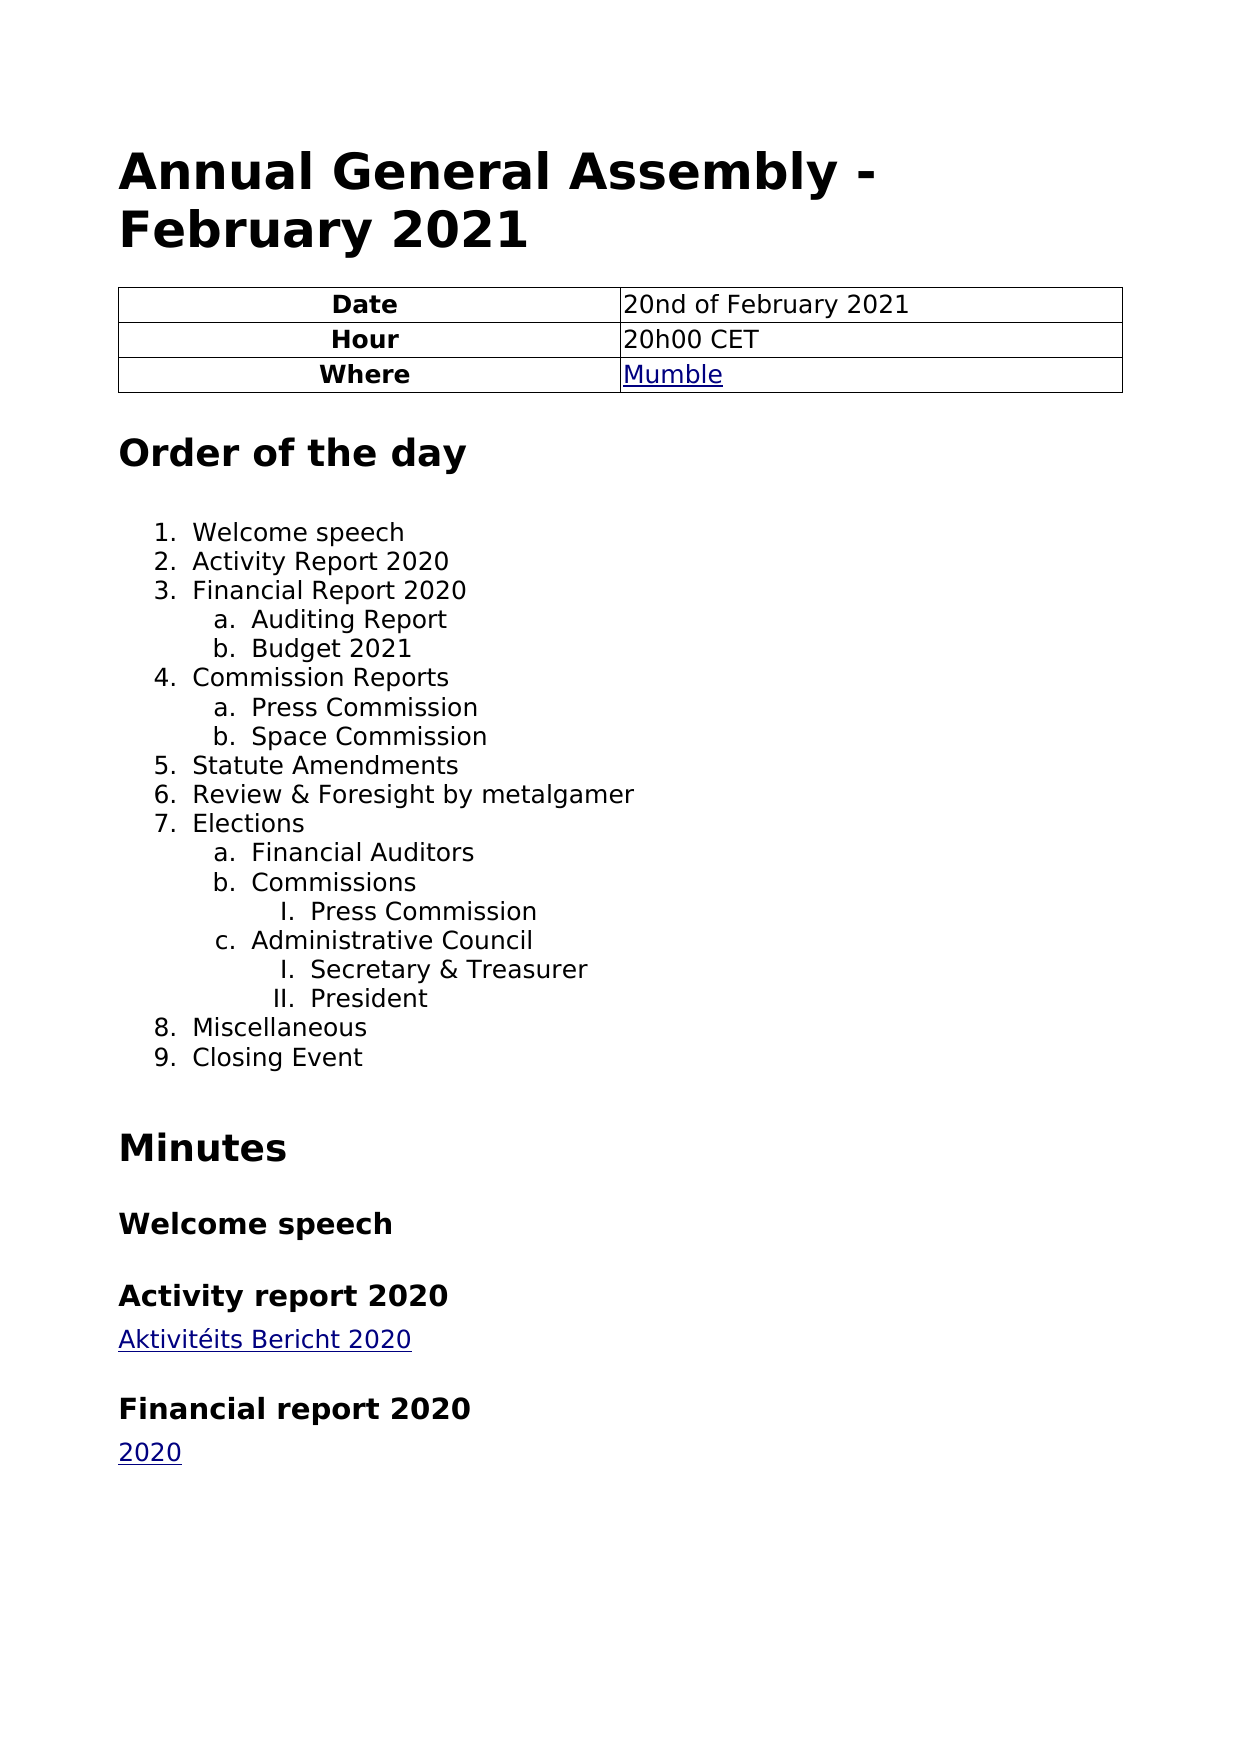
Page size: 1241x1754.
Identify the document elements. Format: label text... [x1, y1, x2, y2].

list Space Commission [236, 722, 1122, 751]
list Commission Reports [177, 663, 1122, 693]
list Commissions [236, 868, 1122, 897]
list Miscellaneous [177, 1013, 1122, 1043]
list Review & Foresight by metalgamer [177, 780, 1122, 809]
list Financial Auditors [236, 838, 1122, 868]
list Press Commission [236, 693, 1122, 722]
list Budget 2021 [236, 634, 1122, 663]
subtitle Minutes [118, 1126, 1122, 1170]
list Activity Report 2020 [177, 547, 1122, 576]
list Secretary & Treasurer [295, 955, 1122, 984]
list Elections [177, 809, 1122, 838]
list Closing Event [177, 1043, 1122, 1072]
list Welcome speech [177, 518, 1122, 547]
subtitle Activity report 2020 [118, 1279, 1122, 1313]
table_cell 20h00 CET [621, 323, 1122, 357]
list Statute Amendments [177, 751, 1122, 780]
list Press Commission [295, 897, 1122, 926]
text 2020 [118, 1438, 1122, 1468]
subtitle Annual General Assembly - February 2021 [118, 143, 1122, 259]
table_header 20nd of February 2021 [621, 288, 1122, 322]
table_cell Mumble [621, 358, 1122, 392]
list Auditing Report [236, 605, 1122, 634]
list President [295, 984, 1122, 1013]
subtitle Order of the day [118, 432, 1122, 476]
text Aktivitéits Bericht 2020 [118, 1325, 1122, 1354]
list Financial Report 2020 [177, 576, 1122, 605]
table_cell Where [119, 358, 620, 392]
subtitle Welcome speech [118, 1207, 1122, 1241]
list Administrative Council [236, 926, 1122, 955]
table_header Date [119, 288, 620, 322]
subtitle Financial report 2020 [118, 1392, 1122, 1426]
table_cell Hour [119, 323, 620, 357]
